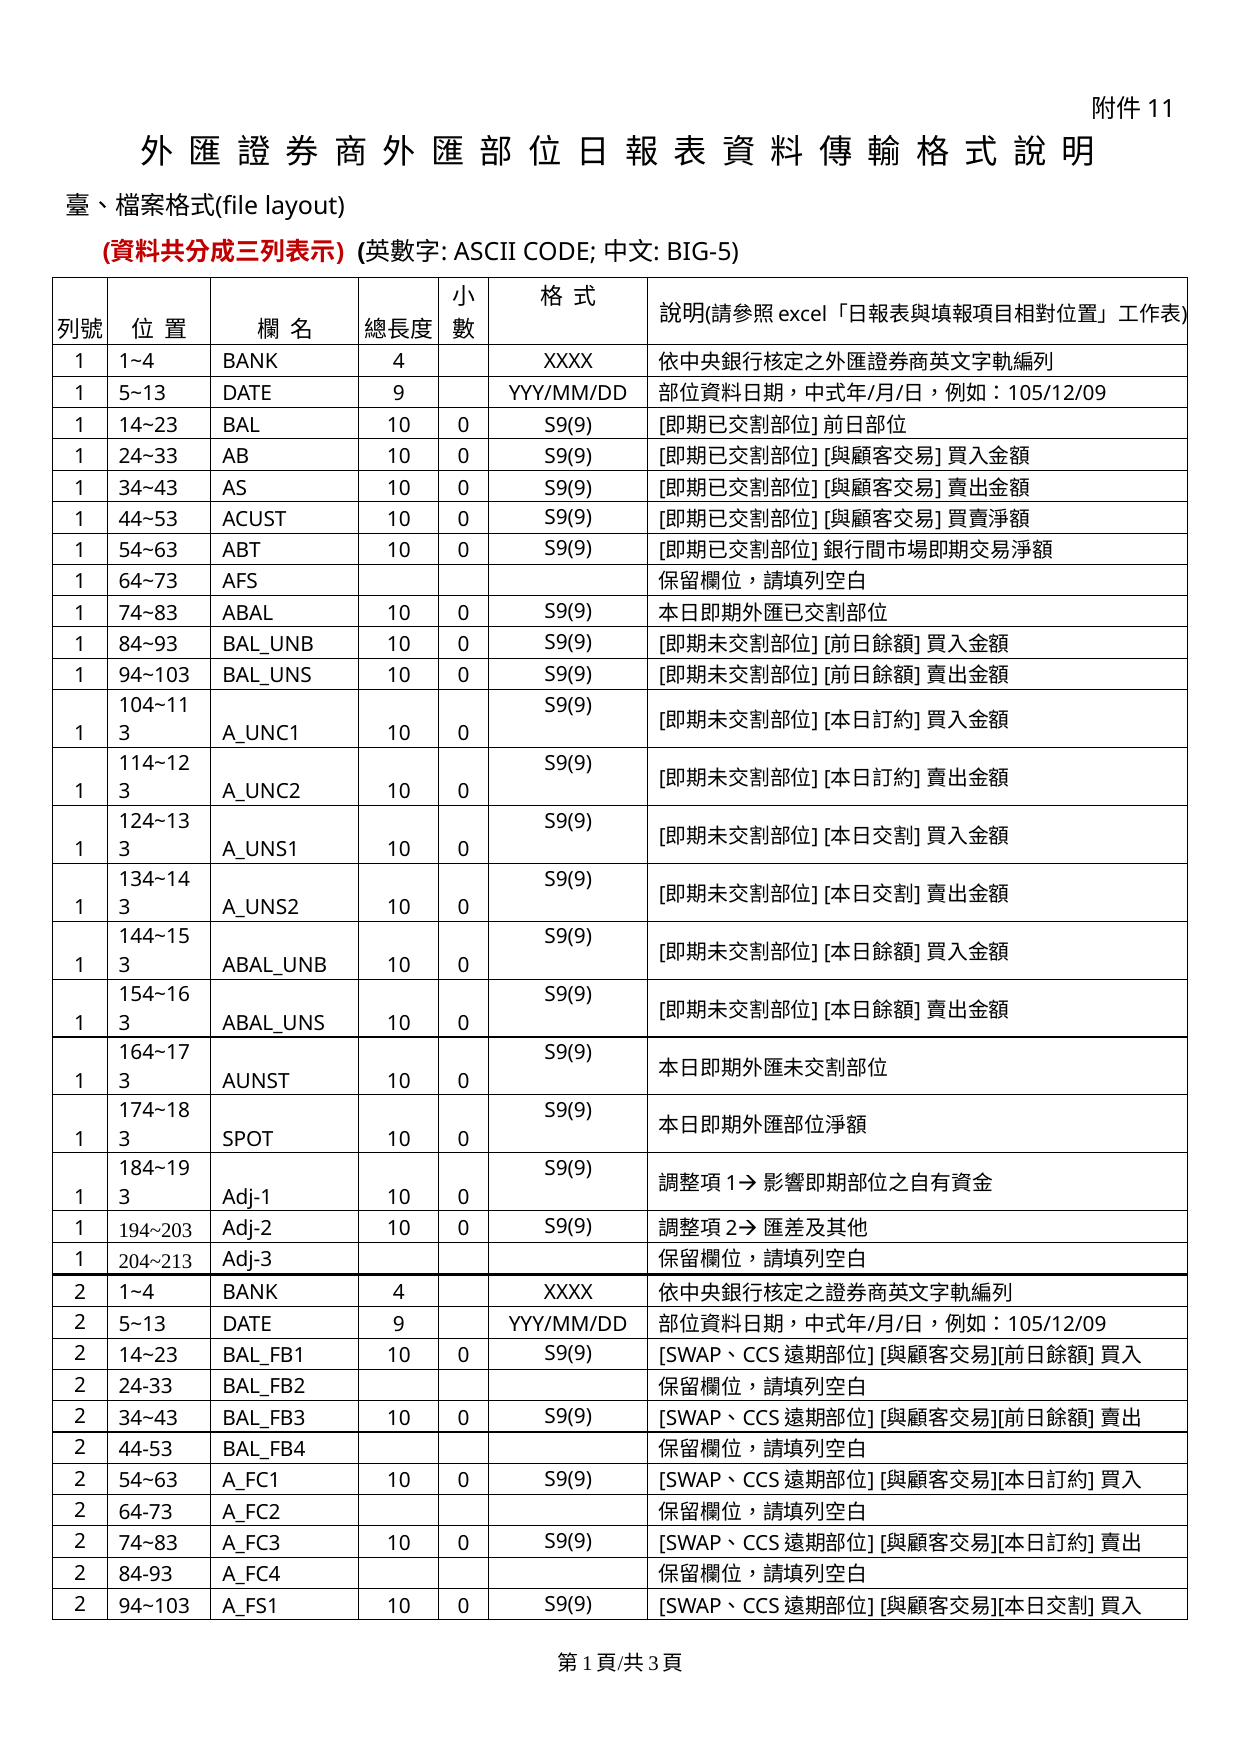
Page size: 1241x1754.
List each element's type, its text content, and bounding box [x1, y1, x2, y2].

table_cell 5~13 [108, 377, 210, 407]
table_cell [SWAP、CCS遠期部位] [與顧客交易][本日交割] 買入 [648, 1589, 1187, 1619]
table_cell 74~83 [108, 596, 210, 626]
table_cell 10 [359, 439, 438, 470]
table_cell [439, 377, 488, 407]
table_cell 1 [53, 471, 107, 501]
table_cell [即期未交割部位] [本日餘額] 買入金額 [648, 922, 1187, 978]
table_cell 124~133 [108, 806, 210, 863]
table_cell ABAL_UNB [211, 922, 358, 978]
table_cell 24~33 [108, 439, 210, 470]
table_cell ABT [211, 534, 358, 564]
table_cell 54~63 [108, 534, 210, 564]
table_cell [489, 1495, 647, 1525]
table_cell Adj-1 [211, 1153, 358, 1210]
table_cell [489, 565, 647, 595]
table_cell 10 [359, 1401, 438, 1431]
table_cell S9(9) [489, 806, 647, 863]
table_cell [即期未交割部位] [本日訂約] 買入金額 [648, 690, 1187, 747]
table_cell 10 [359, 980, 438, 1036]
table_cell 84~93 [108, 627, 210, 658]
table_cell S9(9) [489, 1211, 647, 1242]
table_cell S9(9) [489, 502, 647, 532]
table_cell [489, 1433, 647, 1463]
table_cell 10 [359, 1339, 438, 1369]
table_cell Adj-2 [211, 1211, 358, 1242]
table_cell 1 [53, 806, 107, 863]
table_cell 10 [359, 534, 438, 564]
table_cell 保留欄位，請填列空白 [648, 1558, 1187, 1588]
table_cell [439, 1370, 488, 1400]
table_cell [489, 1558, 647, 1588]
table_cell [即期已交割部位] 銀行間市場即期交易淨額 [648, 534, 1187, 564]
table_cell [439, 1558, 488, 1588]
table_cell [SWAP、CCS遠期部位] [與顧客交易][前日餘額] 買入 [648, 1339, 1187, 1369]
table_cell 1 [53, 980, 107, 1036]
table_cell S9(9) [489, 864, 647, 921]
table_cell A_FC3 [211, 1526, 358, 1557]
table_cell 1 [53, 627, 107, 658]
table_cell 9 [359, 1307, 438, 1337]
table_cell 114~123 [108, 748, 210, 805]
table_cell 0 [439, 596, 488, 626]
table_cell [即期未交割部位] [前日餘額] 買入金額 [648, 627, 1187, 658]
table_cell 134~143 [108, 864, 210, 921]
table_cell YYY/MM/DD [489, 377, 647, 407]
table_cell 0 [439, 627, 488, 658]
table_cell 34~43 [108, 1401, 210, 1431]
table_cell A_FS1 [211, 1589, 358, 1619]
text (資料共分成三列表示) (英數字: ASCII CODE; 中文: BIG-5) [102, 231, 1175, 267]
table_cell 1 [53, 565, 107, 595]
table_cell S9(9) [489, 471, 647, 501]
table_cell 2 [53, 1307, 107, 1337]
table_cell BAL_FB3 [211, 1401, 358, 1431]
text 外匯證券商外匯部位日報表資料傳輸格式說明 [140, 125, 1096, 173]
table_cell A_FC2 [211, 1495, 358, 1525]
table_cell 1 [53, 690, 107, 747]
table_cell [359, 1433, 438, 1463]
table_cell S9(9) [489, 596, 647, 626]
table_header 格 式 [489, 278, 647, 344]
table_cell 10 [359, 627, 438, 658]
table_cell 10 [359, 1211, 438, 1242]
table_cell AB [211, 439, 358, 470]
table_cell S9(9) [489, 1095, 647, 1152]
table_cell 0 [439, 864, 488, 921]
table_cell [439, 1307, 488, 1337]
table_cell 10 [359, 864, 438, 921]
table_cell [即期未交割部位] [本日交割] 買入金額 [648, 806, 1187, 863]
table_cell 10 [359, 806, 438, 863]
table_cell [SWAP、CCS遠期部位] [與顧客交易][本日訂約] 買入 [648, 1464, 1187, 1494]
table_cell 24-33 [108, 1370, 210, 1400]
table_cell 10 [359, 471, 438, 501]
table_cell 部位資料日期，中式年/月/日，例如：105/12/09 [648, 377, 1187, 407]
table_cell 保留欄位，請填列空白 [648, 565, 1187, 595]
table_cell S9(9) [489, 1153, 647, 1210]
table_header 小數 [439, 278, 488, 344]
table_cell 1 [53, 864, 107, 921]
table_cell 依中央銀行核定之外匯證券商英文字軌編列 [648, 345, 1187, 376]
table_cell S9(9) [489, 980, 647, 1036]
table_cell DATE [211, 377, 358, 407]
table_cell S9(9) [489, 1038, 647, 1094]
table_header 總長度 [359, 278, 438, 344]
table_cell [439, 1495, 488, 1525]
table_cell 0 [439, 471, 488, 501]
table_cell S9(9) [489, 690, 647, 747]
table_cell 0 [439, 1211, 488, 1242]
table_cell BAL_UNB [211, 627, 358, 658]
table_cell 34~43 [108, 471, 210, 501]
table_cell 2 [53, 1339, 107, 1369]
table_cell BAL_FB1 [211, 1339, 358, 1369]
table_cell AUNST [211, 1038, 358, 1094]
table_cell 9 [359, 377, 438, 407]
table_cell S9(9) [489, 1401, 647, 1431]
table_cell [即期未交割部位] [本日訂約] 賣出金額 [648, 748, 1187, 805]
table_cell 2 [53, 1589, 107, 1619]
table_cell XXXX [489, 1276, 647, 1306]
table_cell ABAL_UNS [211, 980, 358, 1036]
table_cell 部位資料日期，中式年/月/日，例如：105/12/09 [648, 1307, 1187, 1337]
table_cell 0 [439, 806, 488, 863]
table_cell 0 [439, 534, 488, 564]
table_cell 10 [359, 748, 438, 805]
table_cell 0 [439, 659, 488, 689]
table_header 說明(請參照excel「日報表與填報項目相對位置」工作表) [648, 278, 1187, 344]
table_cell 2 [53, 1276, 107, 1306]
table_cell 0 [439, 980, 488, 1036]
table_cell 4 [359, 345, 438, 376]
table_cell 0 [439, 502, 488, 532]
table_cell 4 [359, 1276, 438, 1306]
table_cell 依中央銀行核定之證券商英文字軌編列 [648, 1276, 1187, 1306]
table_cell 84-93 [108, 1558, 210, 1588]
table_cell [即期已交割部位] 前日部位 [648, 408, 1187, 438]
table_cell 10 [359, 1038, 438, 1094]
table_cell A_FC4 [211, 1558, 358, 1588]
table_cell 2 [53, 1370, 107, 1400]
table_cell 184~193 [108, 1153, 210, 1210]
table_cell 10 [359, 408, 438, 438]
table_cell A_UNC1 [211, 690, 358, 747]
table_cell 0 [439, 408, 488, 438]
table_cell 1~4 [108, 345, 210, 376]
table_cell 164~173 [108, 1038, 210, 1094]
table_cell SPOT [211, 1095, 358, 1152]
table_cell 2 [53, 1433, 107, 1463]
table_cell A_UNS1 [211, 806, 358, 863]
table_cell S9(9) [489, 534, 647, 564]
table_cell [即期未交割部位] [前日餘額] 賣出金額 [648, 659, 1187, 689]
table_cell S9(9) [489, 408, 647, 438]
table_cell 1 [53, 596, 107, 626]
table_cell 10 [359, 922, 438, 978]
table_cell A_UNS2 [211, 864, 358, 921]
table_cell 64~73 [108, 565, 210, 595]
table_cell 1 [53, 377, 107, 407]
table_cell BANK [211, 345, 358, 376]
table_cell 0 [439, 1095, 488, 1152]
text 臺、檔案格式(file layout) [65, 186, 1175, 222]
table_cell 0 [439, 1589, 488, 1619]
table_cell 44-53 [108, 1433, 210, 1463]
table_header 欄 名 [211, 278, 358, 344]
table_cell BAL_FB4 [211, 1433, 358, 1463]
table_cell [439, 1243, 488, 1273]
table_cell S9(9) [489, 1526, 647, 1557]
table_cell 10 [359, 690, 438, 747]
table_cell [489, 1370, 647, 1400]
table_cell 1 [53, 345, 107, 376]
table_cell 104~113 [108, 690, 210, 747]
table_cell DATE [211, 1307, 358, 1337]
table_cell 調整項1 影響即期部位之自有資金 [648, 1153, 1187, 1210]
table_cell 0 [439, 1464, 488, 1494]
table_cell BAL [211, 408, 358, 438]
table_cell 0 [439, 1339, 488, 1369]
table_cell 保留欄位，請填列空白 [648, 1243, 1187, 1273]
table_cell 保留欄位，請填列空白 [648, 1495, 1187, 1525]
table_cell 10 [359, 1464, 438, 1494]
table_cell 2 [53, 1495, 107, 1525]
table_cell 2 [53, 1526, 107, 1557]
table_cell 10 [359, 502, 438, 532]
table_cell [即期未交割部位] [本日交割] 賣出金額 [648, 864, 1187, 921]
table_cell 本日即期外匯已交割部位 [648, 596, 1187, 626]
table_cell 本日即期外匯未交割部位 [648, 1038, 1187, 1094]
table_cell S9(9) [489, 1464, 647, 1494]
table_cell 0 [439, 690, 488, 747]
table_cell [即期已交割部位] [與顧客交易] 賣出金額 [648, 471, 1187, 501]
table_cell 保留欄位，請填列空白 [648, 1433, 1187, 1463]
table_cell XXXX [489, 345, 647, 376]
table_cell S9(9) [489, 922, 647, 978]
table_cell [359, 1558, 438, 1588]
table_cell 1~4 [108, 1276, 210, 1306]
table_cell [SWAP、CCS遠期部位] [與顧客交易][前日餘額] 賣出 [648, 1401, 1187, 1431]
table_cell 0 [439, 1038, 488, 1094]
table_cell [439, 345, 488, 376]
table_cell 1 [53, 534, 107, 564]
table_cell 10 [359, 1526, 438, 1557]
table_cell S9(9) [489, 1589, 647, 1619]
table_cell 144~153 [108, 922, 210, 978]
table_cell 74~83 [108, 1526, 210, 1557]
table_cell [359, 1495, 438, 1525]
table_cell 保留欄位，請填列空白 [648, 1370, 1187, 1400]
table_cell 0 [439, 922, 488, 978]
table_cell 0 [439, 1401, 488, 1431]
table_cell [489, 1243, 647, 1273]
table_cell 0 [439, 1526, 488, 1557]
table_cell 14~23 [108, 1339, 210, 1369]
table_cell [即期已交割部位] [與顧客交易] 買入金額 [648, 439, 1187, 470]
table_cell A_FC1 [211, 1464, 358, 1494]
table_cell 10 [359, 1095, 438, 1152]
table_cell 14~23 [108, 408, 210, 438]
table_cell 1 [53, 1038, 107, 1094]
table_cell 174~183 [108, 1095, 210, 1152]
table_cell [359, 1370, 438, 1400]
table_header 位 置 [108, 278, 210, 344]
table_cell [SWAP、CCS遠期部位] [與顧客交易][本日訂約] 賣出 [648, 1526, 1187, 1557]
table_cell 94~103 [108, 659, 210, 689]
table_cell YYY/MM/DD [489, 1307, 647, 1337]
table_cell S9(9) [489, 1339, 647, 1369]
table_cell AS [211, 471, 358, 501]
table_cell 64-73 [108, 1495, 210, 1525]
table_cell 2 [53, 1464, 107, 1494]
table_cell 1 [53, 1095, 107, 1152]
table_cell 154~163 [108, 980, 210, 1036]
table_cell 0 [439, 439, 488, 470]
table_cell [359, 1243, 438, 1273]
table_cell AFS [211, 565, 358, 595]
table_cell Adj-3 [211, 1243, 358, 1273]
table_cell 10 [359, 1589, 438, 1619]
table_cell 1 [53, 1211, 107, 1242]
table_cell 194~203 [108, 1211, 210, 1242]
table_cell 1 [53, 1153, 107, 1210]
table_cell 204~213 [108, 1243, 210, 1273]
table_cell 10 [359, 1153, 438, 1210]
table_cell 2 [53, 1401, 107, 1431]
table_cell [即期已交割部位] [與顧客交易] 買賣淨額 [648, 502, 1187, 532]
table_cell A_UNC2 [211, 748, 358, 805]
table_cell 1 [53, 502, 107, 532]
table_cell 1 [53, 659, 107, 689]
table_cell 10 [359, 659, 438, 689]
table_cell [359, 565, 438, 595]
table_cell 1 [53, 408, 107, 438]
table_cell 0 [439, 1153, 488, 1210]
table_cell [即期未交割部位] [本日餘額] 賣出金額 [648, 980, 1187, 1036]
table_cell S9(9) [489, 659, 647, 689]
table_cell 1 [53, 922, 107, 978]
table_cell 0 [439, 748, 488, 805]
table_cell ACUST [211, 502, 358, 532]
table_cell 1 [53, 439, 107, 470]
table_cell 1 [53, 748, 107, 805]
table_cell BAL_FB2 [211, 1370, 358, 1400]
table_cell [439, 565, 488, 595]
table_cell [439, 1276, 488, 1306]
table_cell ABAL [211, 596, 358, 626]
table_cell 94~103 [108, 1589, 210, 1619]
table_cell BANK [211, 1276, 358, 1306]
table_cell S9(9) [489, 627, 647, 658]
table_cell 44~53 [108, 502, 210, 532]
table_cell 1 [53, 1243, 107, 1273]
table_cell S9(9) [489, 439, 647, 470]
table_cell 調整項2 匯差及其他 [648, 1211, 1187, 1242]
table_cell 5~13 [108, 1307, 210, 1337]
table_cell 54~63 [108, 1464, 210, 1494]
table_header 列號 [53, 278, 107, 344]
table_cell S9(9) [489, 748, 647, 805]
table_cell 10 [359, 596, 438, 626]
table_cell 2 [53, 1558, 107, 1588]
table_cell [439, 1433, 488, 1463]
table_cell BAL_UNS [211, 659, 358, 689]
table_cell 本日即期外匯部位淨額 [648, 1095, 1187, 1152]
